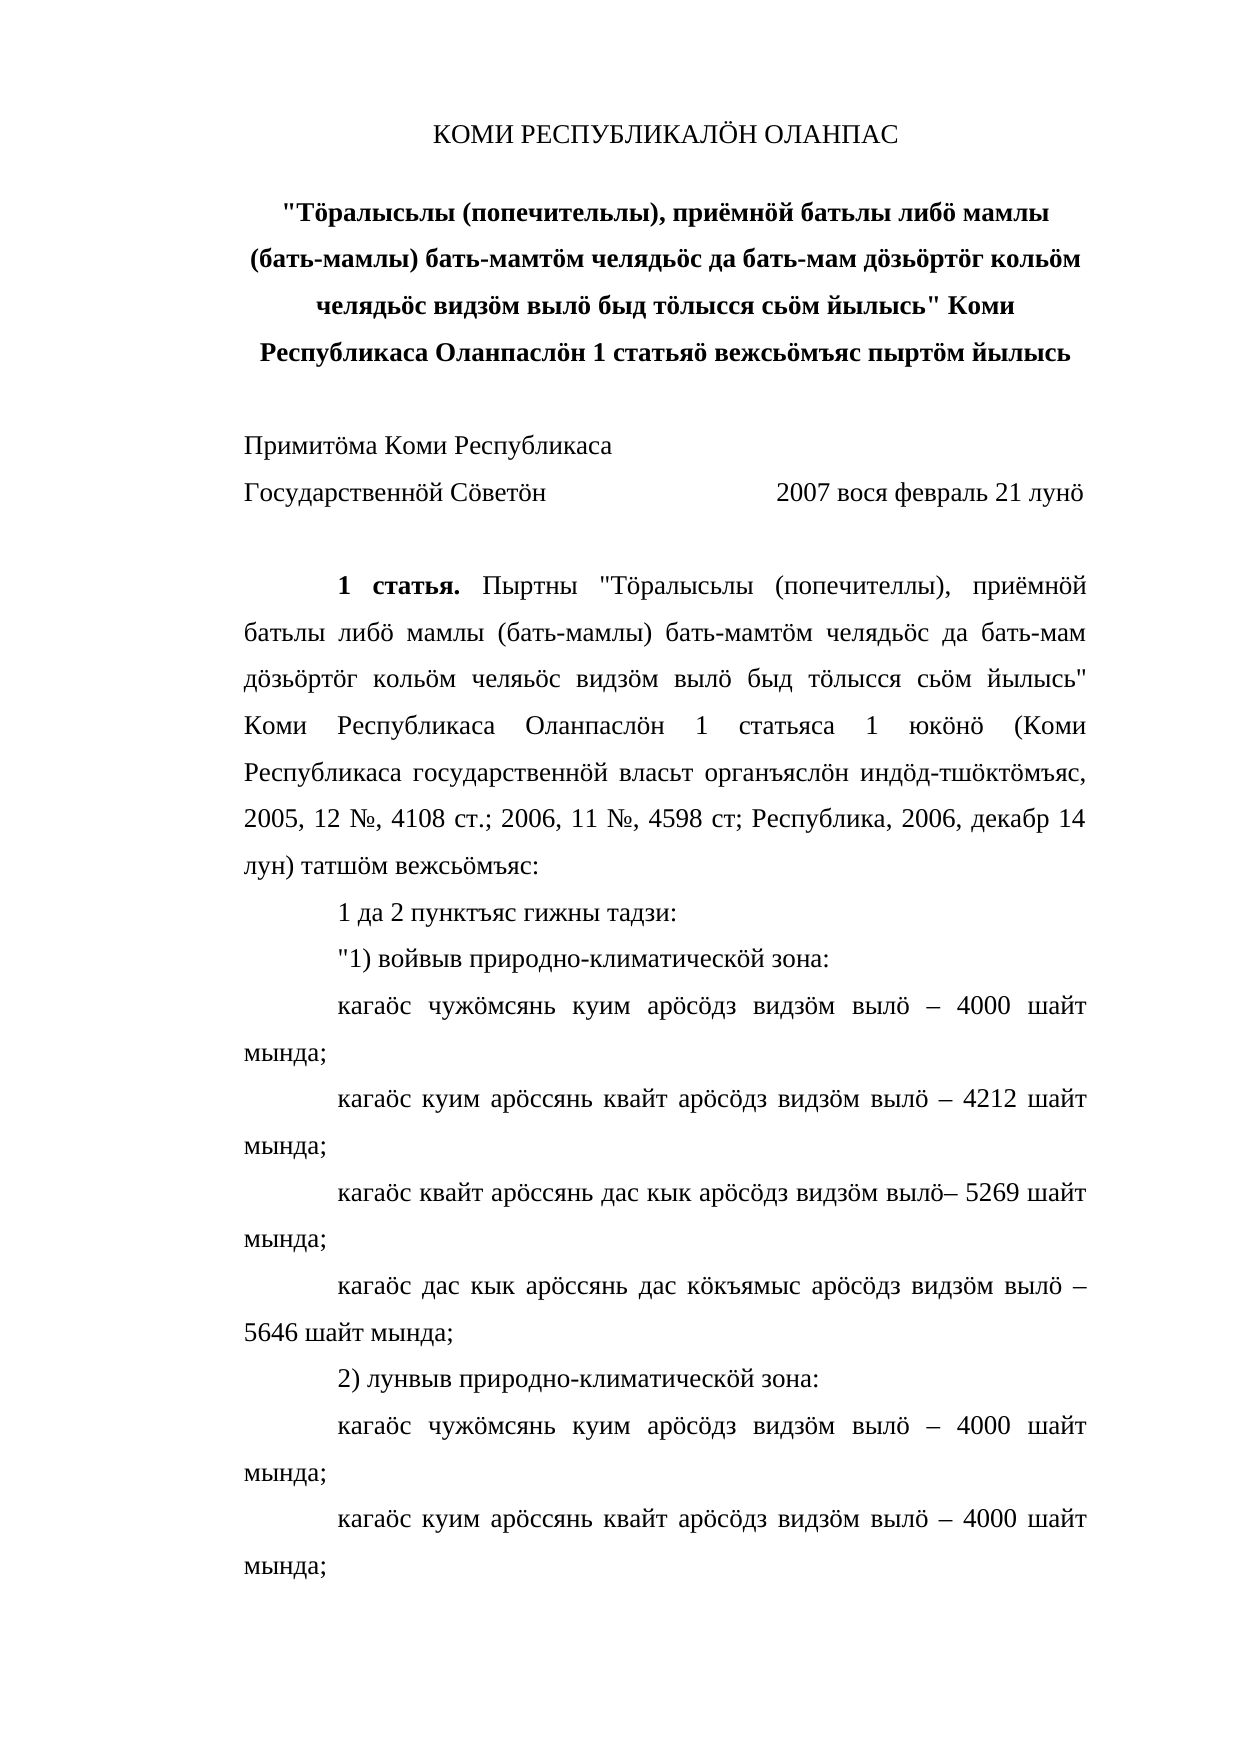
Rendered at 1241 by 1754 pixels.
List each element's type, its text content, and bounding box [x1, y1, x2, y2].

text "Тöралысьлы (попечительлы), приёмнöй батьлы либö мамлы (бать-мамлы) бать-мамтöм челядьöс да бать-мам дöзьöртöг кольöм челядьöс видзöм вылö быд тöлысся сьöм йылысь" Коми Республикаса Оланпаслöн 1 статьяö вежсьöмъяс пыртöм йылысь [244, 196, 1087, 367]
text КОМИ РЕСПУБЛИКАЛÖН ОЛАНПАС [244, 118, 1087, 149]
text 2) лунвыв природно-климатическöй зона: [244, 1363, 1087, 1394]
text кагаöс куим арöссянь квайт арöсöдз видзöм вылö – 4212 шайт мында; [244, 1083, 1087, 1160]
text Государственнöй Сöветöн 2007 вося февраль 21 лунö [244, 476, 1087, 507]
text кагаöс чужöмсянь куим арöсöдз видзöм вылö – 4000 шайт мында; [244, 989, 1087, 1067]
text Примитöма Коми Республикаса [244, 429, 1087, 460]
text кагаöс квайт арöссянь дас кык арöсöдз видзöм вылö– 5269 шайт мында; [244, 1176, 1087, 1254]
text 1 статья. Пыртны "Тöралысьлы (попечителлы), приёмнöй батьлы либö мамлы (бать-мамлы) бать-мамтöм челядьöс да бать-мам дöзьöртöг кольöм челяьöс видзöм вылö быд тöлысся сьöм йылысь" Коми Республикаса Оланпаслöн 1 статьяса 1 юкöнö (Коми Республикаса государственнöй власьт органъяслöн индöд-тшöктöмъяс, 2005, 12 №, 4108 ст.; 2006, 11 №, 4598 ст; Республика, 2006, декабр 14 лун) татшöм вежсьöмъяс: [244, 569, 1087, 880]
text 1 да 2 пунктъяс гижны тадзи: [244, 896, 1087, 927]
text кагаöс дас кык арöссянь дас кöкъямыс арöсöдз видзöм вылö – 5646 шайт мында; [244, 1269, 1087, 1347]
text "1) войвыв природно-климатическöй зона: [244, 943, 1087, 974]
text кагаöс чужöмсянь куим арöсöдз видзöм вылö – 4000 шайт мында; [244, 1409, 1087, 1487]
text кагаöс куим арöссянь квайт арöсöдз видзöм вылö – 4000 шайт мында; [244, 1503, 1087, 1580]
